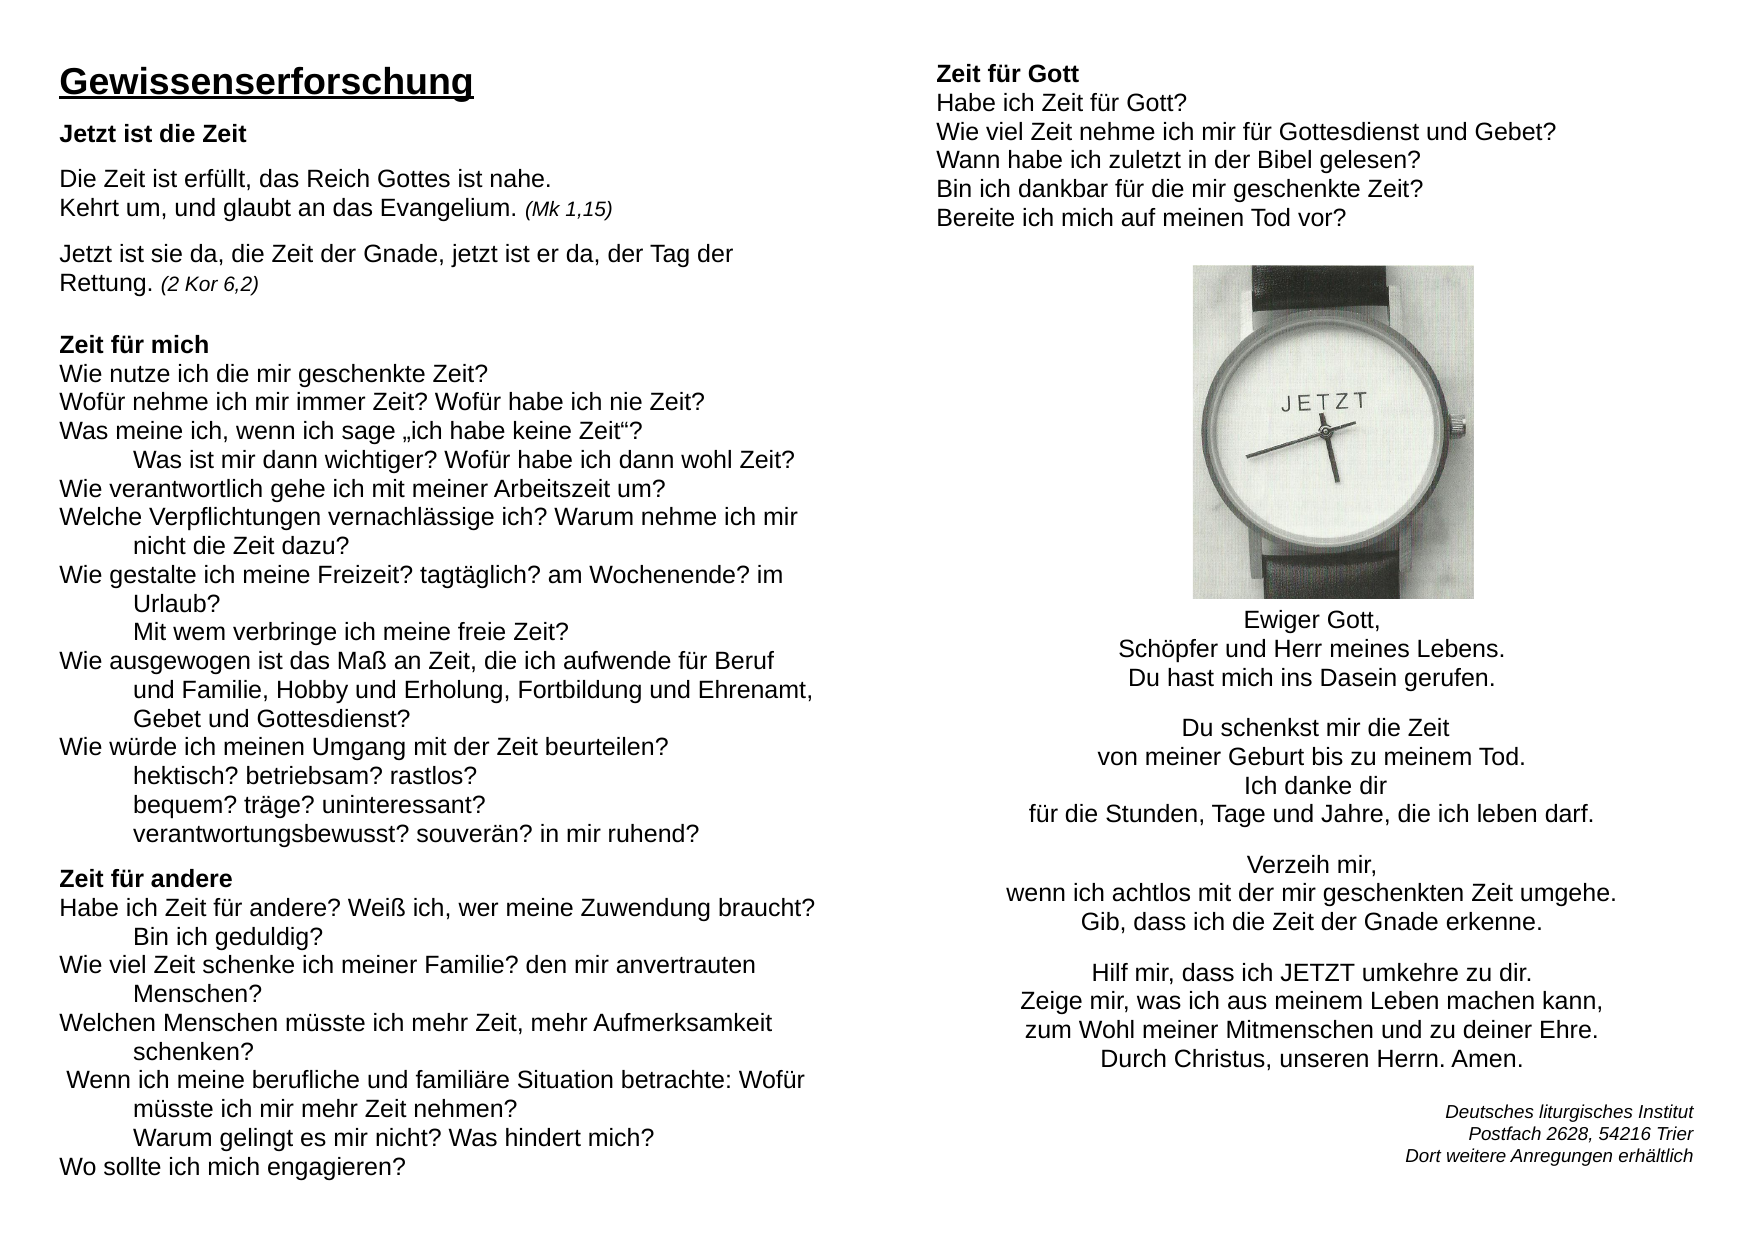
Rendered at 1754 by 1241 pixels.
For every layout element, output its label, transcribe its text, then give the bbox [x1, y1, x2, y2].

text Wenn ich meine berufliche und familiäre Situation betrachte: Wofür müsste ich mir mehr Zeit nehmen? [59, 1065, 818, 1123]
text Durch Christus, unseren Herrn. Amen. [936, 1044, 1695, 1072]
text für die Stunden, Tage und Jahre, die ich leben darf. [936, 799, 1695, 828]
text Habe ich Zeit für andere? Weiß ich, wer meine Zuwendung braucht? Bin ich geduldig? [59, 893, 818, 950]
text Postfach 2628, 54216 Trier [936, 1123, 1695, 1144]
text Zeit für andere [59, 864, 818, 893]
text Zeit für Gott [936, 59, 1695, 88]
text Wie viel Zeit nehme ich mir für Gottesdienst und Gebet? [936, 117, 1695, 145]
text Schöpfer und Herr meines Lebens. [936, 634, 1695, 663]
text Wie ausgewogen ist das Maß an Zeit, die ich aufwende für Beruf und Familie, Hobby und Erholung, Fortbildung und Ehrenamt, Gebet und Gottesdienst? [59, 646, 818, 732]
text Gib, dass ich die Zeit der Gnade erkenne. [936, 907, 1695, 936]
text Kehrt um, und glaubt an das Evangelium. (Mk 1,15) [59, 193, 818, 222]
text Wofür nehme ich mir immer Zeit? Wofür habe ich nie Zeit? [59, 387, 818, 416]
text Zeit für mich [59, 330, 818, 358]
text Wie würde ich meinen Umgang mit der Zeit beurteilen? [59, 732, 818, 761]
text Du schenkst mir die Zeit [936, 713, 1695, 742]
text Was ist mir dann wichtiger? Wofür habe ich dann wohl Zeit? [59, 445, 818, 473]
text Dort weitere Anregungen erhältlich [936, 1144, 1695, 1166]
text Wo sollte ich mich engagieren? [59, 1152, 818, 1180]
text Wie viel Zeit schenke ich meiner Familie? den mir anvertrauten Menschen? [59, 950, 818, 1008]
text zum Wohl meiner Mitmenschen und zu deiner Ehre. [936, 1015, 1695, 1044]
text Warum gelingt es mir nicht? Was hindert mich? [59, 1123, 818, 1152]
text Habe ich Zeit für Gott? [936, 88, 1695, 117]
text Bereite ich mich auf meinen Tod vor? [936, 203, 1695, 232]
text wenn ich achtlos mit der mir geschenkten Zeit umgehe. [936, 878, 1695, 907]
text Hilf mir, dass ich JETZT umkehre zu dir. [936, 957, 1695, 986]
text Gewissenserforschung [59, 59, 818, 102]
text verantwortungsbewusst? souverän? in mir ruhend? [59, 818, 818, 847]
text Ich danke dir [936, 771, 1695, 799]
text Die Zeit ist erfüllt, das Reich Gottes ist nahe. [59, 164, 818, 193]
text Wie nutze ich die mir geschenkte Zeit? [59, 358, 818, 387]
text Wie gestalte ich meine Freizeit? tagtäglich? am Wochenende? im Urlaub? [59, 560, 818, 617]
text Jetzt ist sie da, die Zeit der Gnade, jetzt ist er da, der Tag der Rettung. (2 Kor 6,2) [59, 239, 818, 296]
picture [1192, 265, 1474, 599]
text Bin ich dankbar für die mir geschenkte Zeit? [936, 174, 1695, 203]
text Was meine ich, wenn ich sage „ich habe keine Zeit“? [59, 416, 818, 445]
text Wie verantwortlich gehe ich mit meiner Arbeitszeit um? [59, 473, 818, 502]
text Welchen Menschen müsste ich mehr Zeit, mehr Aufmerksamkeit schenken? [59, 1008, 818, 1065]
text Wann habe ich zuletzt in der Bibel gelesen? [936, 145, 1695, 174]
text Welche Verpflichtungen vernachlässige ich? Warum nehme ich mir nicht die Zeit dazu? [59, 502, 818, 560]
text Jetzt ist die Zeit [59, 119, 818, 148]
text Zeige mir, was ich aus meinem Leben machen kann, [936, 986, 1695, 1015]
text Du hast mich ins Dasein gerufen. [936, 663, 1695, 692]
text Deutsches liturgisches Institut [936, 1101, 1695, 1123]
text Mit wem verbringe ich meine freie Zeit? [59, 617, 818, 646]
text bequem? träge? uninteressant? [59, 790, 818, 818]
text von meiner Geburt bis zu meinem Tod. [936, 742, 1695, 771]
text Ewiger Gott, [936, 605, 1695, 634]
text hektisch? betriebsam? rastlos? [59, 761, 818, 790]
text Verzeih mir, [936, 850, 1695, 878]
